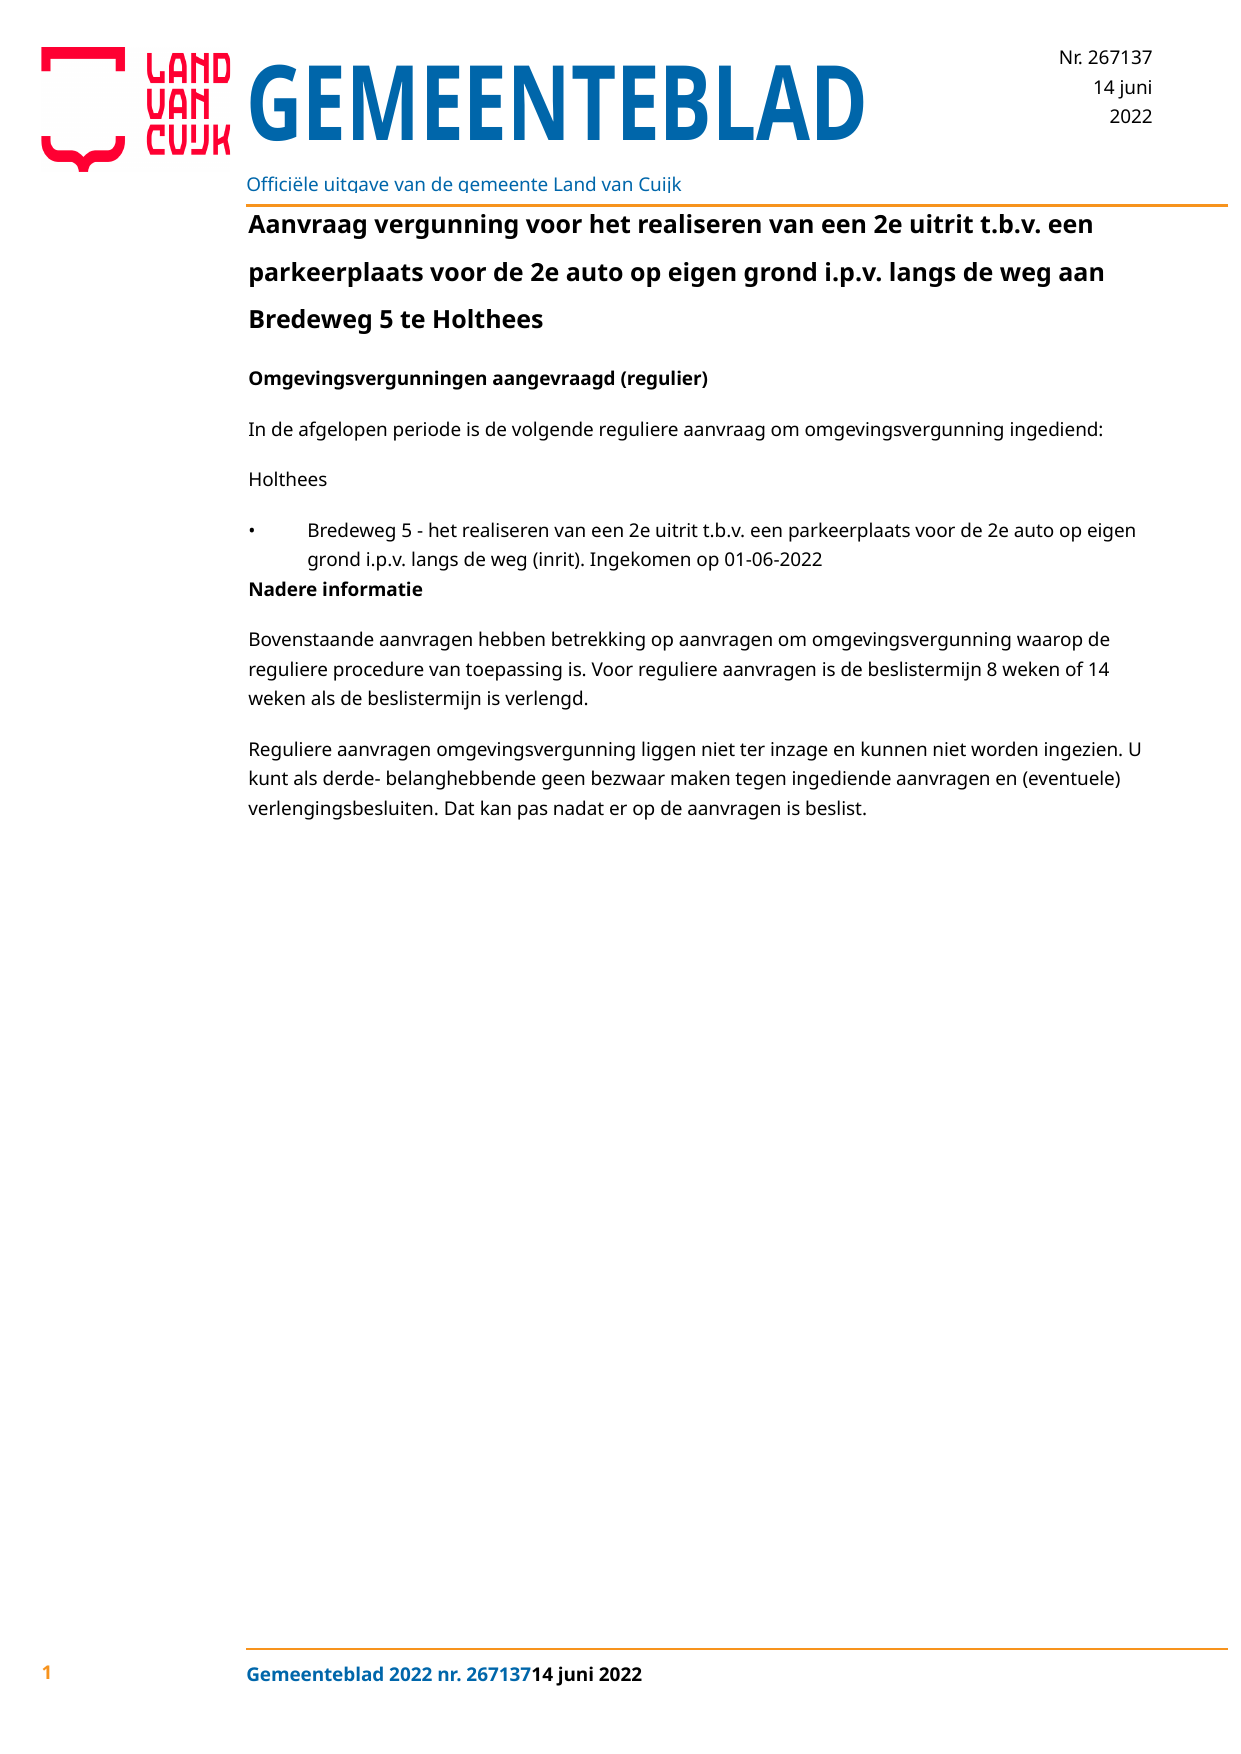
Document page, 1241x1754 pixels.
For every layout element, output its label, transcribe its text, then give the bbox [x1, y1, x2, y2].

text Aanvraag vergunning voor het realiseren van een 2e uitrit t.b.v. een parkeerplaats voor de 2e auto op eigen grond i.p.v. langs de weg aan Bredeweg 5 te Holthees [248, 207, 1152, 336]
list Bredeweg 5 - het realiseren van een 2e uitrit t.b.v. een parkeerplaats voor de 2e auto op eigen grond i.p.v. langs de weg (inrit). Ingekomen op 01-06-2022 [248, 517, 1152, 572]
text Reguliere aanvragen omgevingsvergunning liggen niet ter inzage en kunnen niet worden ingezien. U kunt als derde- belanghebbende geen bezwaar maken tegen ingediende aanvragen en (eventuele) verlengingsbesluiten. Dat kan pas nadat er op de aanvragen is beslist. [248, 736, 1152, 821]
text Bovenstaande aanvragen hebben betrekking op aanvragen om omgevingsvergunning waarop de reguliere procedure van toepassing is. Voor reguliere aanvragen is de beslistermijn 8 weken of 14 weken als de beslistermijn is verlengd. [248, 626, 1152, 711]
text Nadere informatie [248, 576, 1152, 602]
text Omgevingsvergunningen aangevraagd (regulier) [248, 366, 1152, 391]
text Holthees [248, 466, 1152, 492]
text In de afgelopen periode is de volgende reguliere aanvraag om omgevingsvergunning ingediend: [248, 416, 1152, 442]
picture [41, 47, 231, 172]
